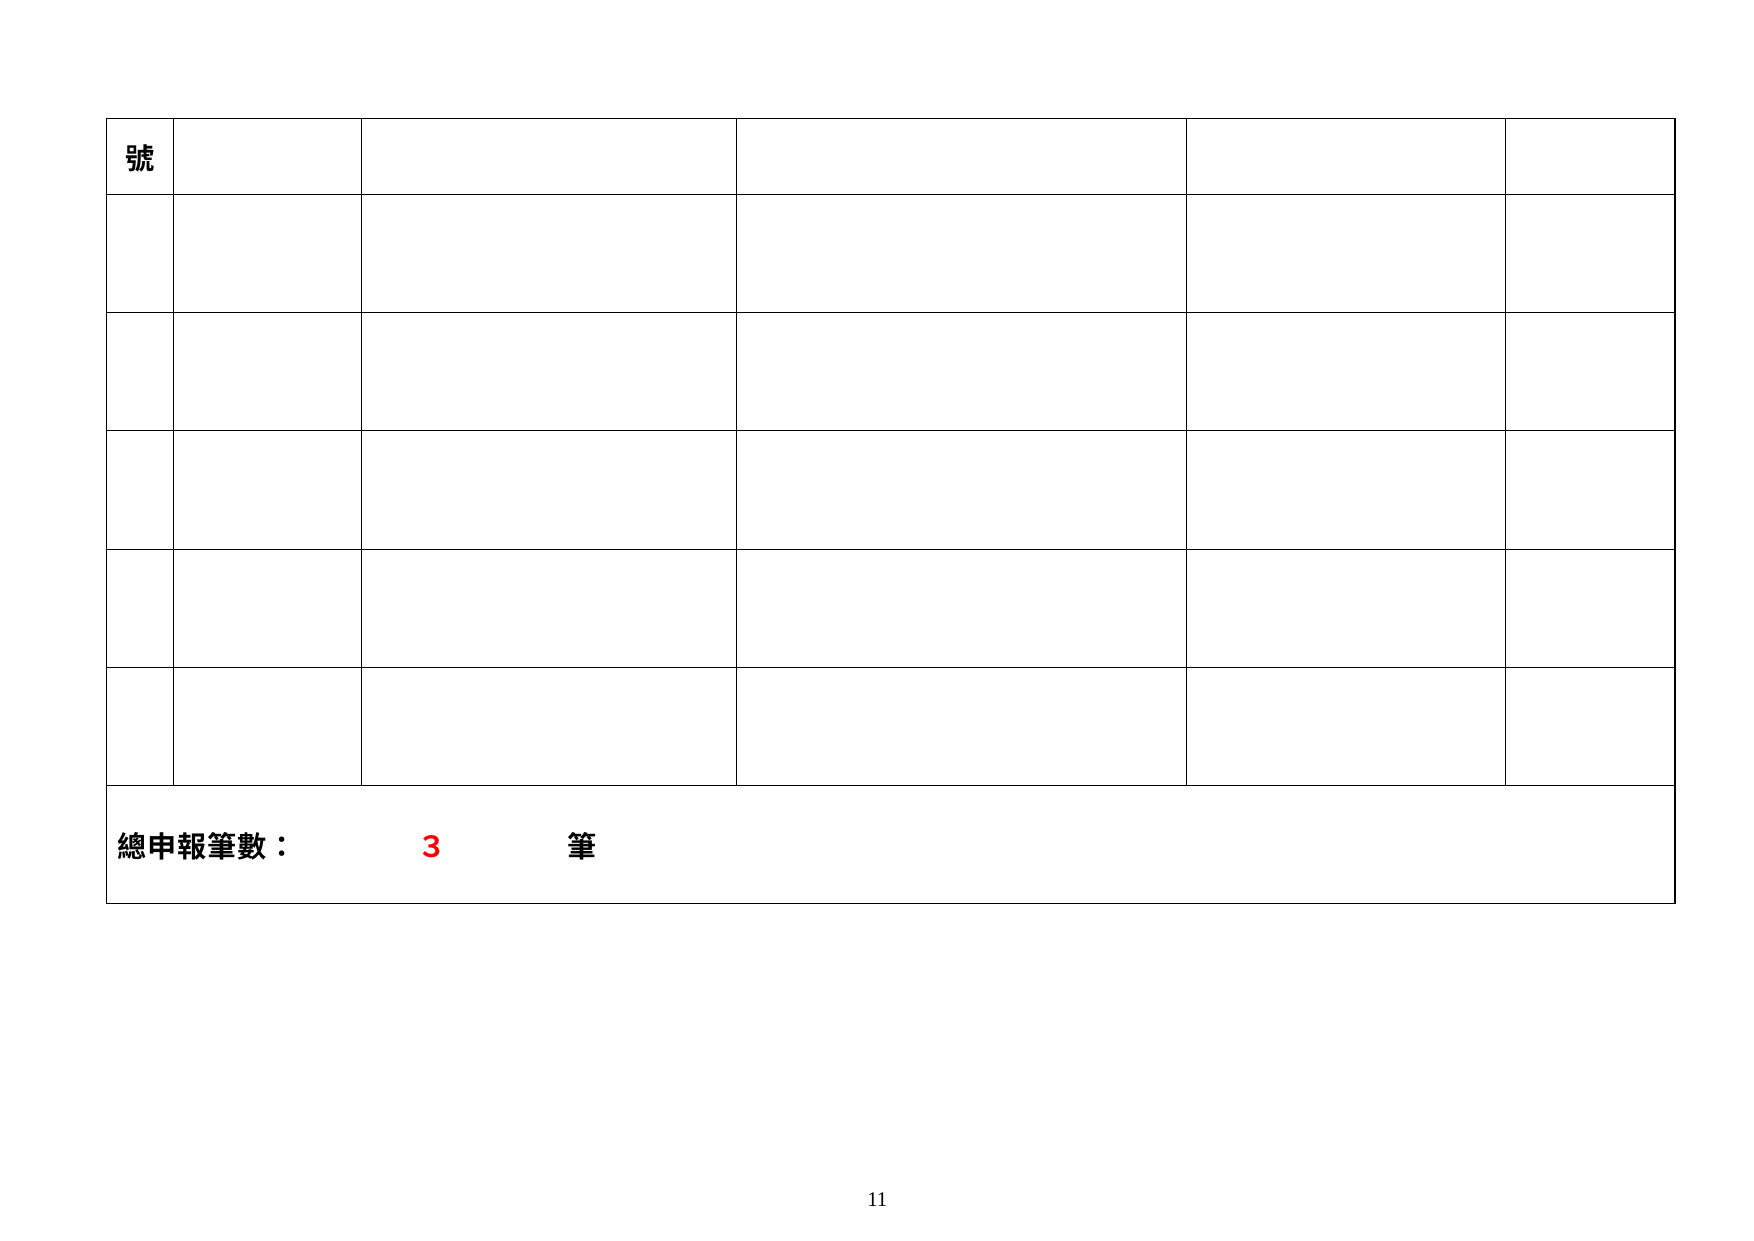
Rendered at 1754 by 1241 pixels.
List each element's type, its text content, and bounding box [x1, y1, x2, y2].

table_cell [362, 550, 736, 667]
table_cell [174, 195, 361, 312]
table_cell [737, 313, 1186, 430]
table_cell [1187, 313, 1505, 430]
table_cell [1506, 313, 1674, 430]
table_cell [174, 313, 361, 430]
table_cell [107, 313, 173, 430]
table_cell [362, 119, 736, 194]
table_cell [174, 550, 361, 667]
table_cell [362, 195, 736, 312]
table_cell [1506, 119, 1674, 194]
table_cell [1506, 668, 1674, 785]
table_cell [362, 431, 736, 548]
table_cell [174, 431, 361, 548]
table_cell [737, 550, 1186, 667]
table_cell [362, 668, 736, 785]
table_cell [737, 431, 1186, 548]
table_cell [1187, 195, 1505, 312]
table_cell [362, 313, 736, 430]
table_cell 號 [107, 119, 173, 194]
table_cell [107, 195, 173, 312]
table_cell [107, 668, 173, 785]
table_cell 總申報筆數： ３ 筆 [107, 786, 1674, 903]
table_cell [1506, 431, 1674, 548]
table_cell [737, 668, 1186, 785]
table_cell [1187, 668, 1505, 785]
table_cell [174, 119, 361, 194]
table_cell [1506, 195, 1674, 312]
table_cell [107, 550, 173, 667]
table_cell [737, 119, 1186, 194]
table_cell [1187, 119, 1505, 194]
table_cell [174, 668, 361, 785]
table_cell [1187, 431, 1505, 548]
table_cell [1506, 550, 1674, 667]
table_cell [1187, 550, 1505, 667]
table_cell [107, 431, 173, 548]
table_cell [737, 195, 1186, 312]
